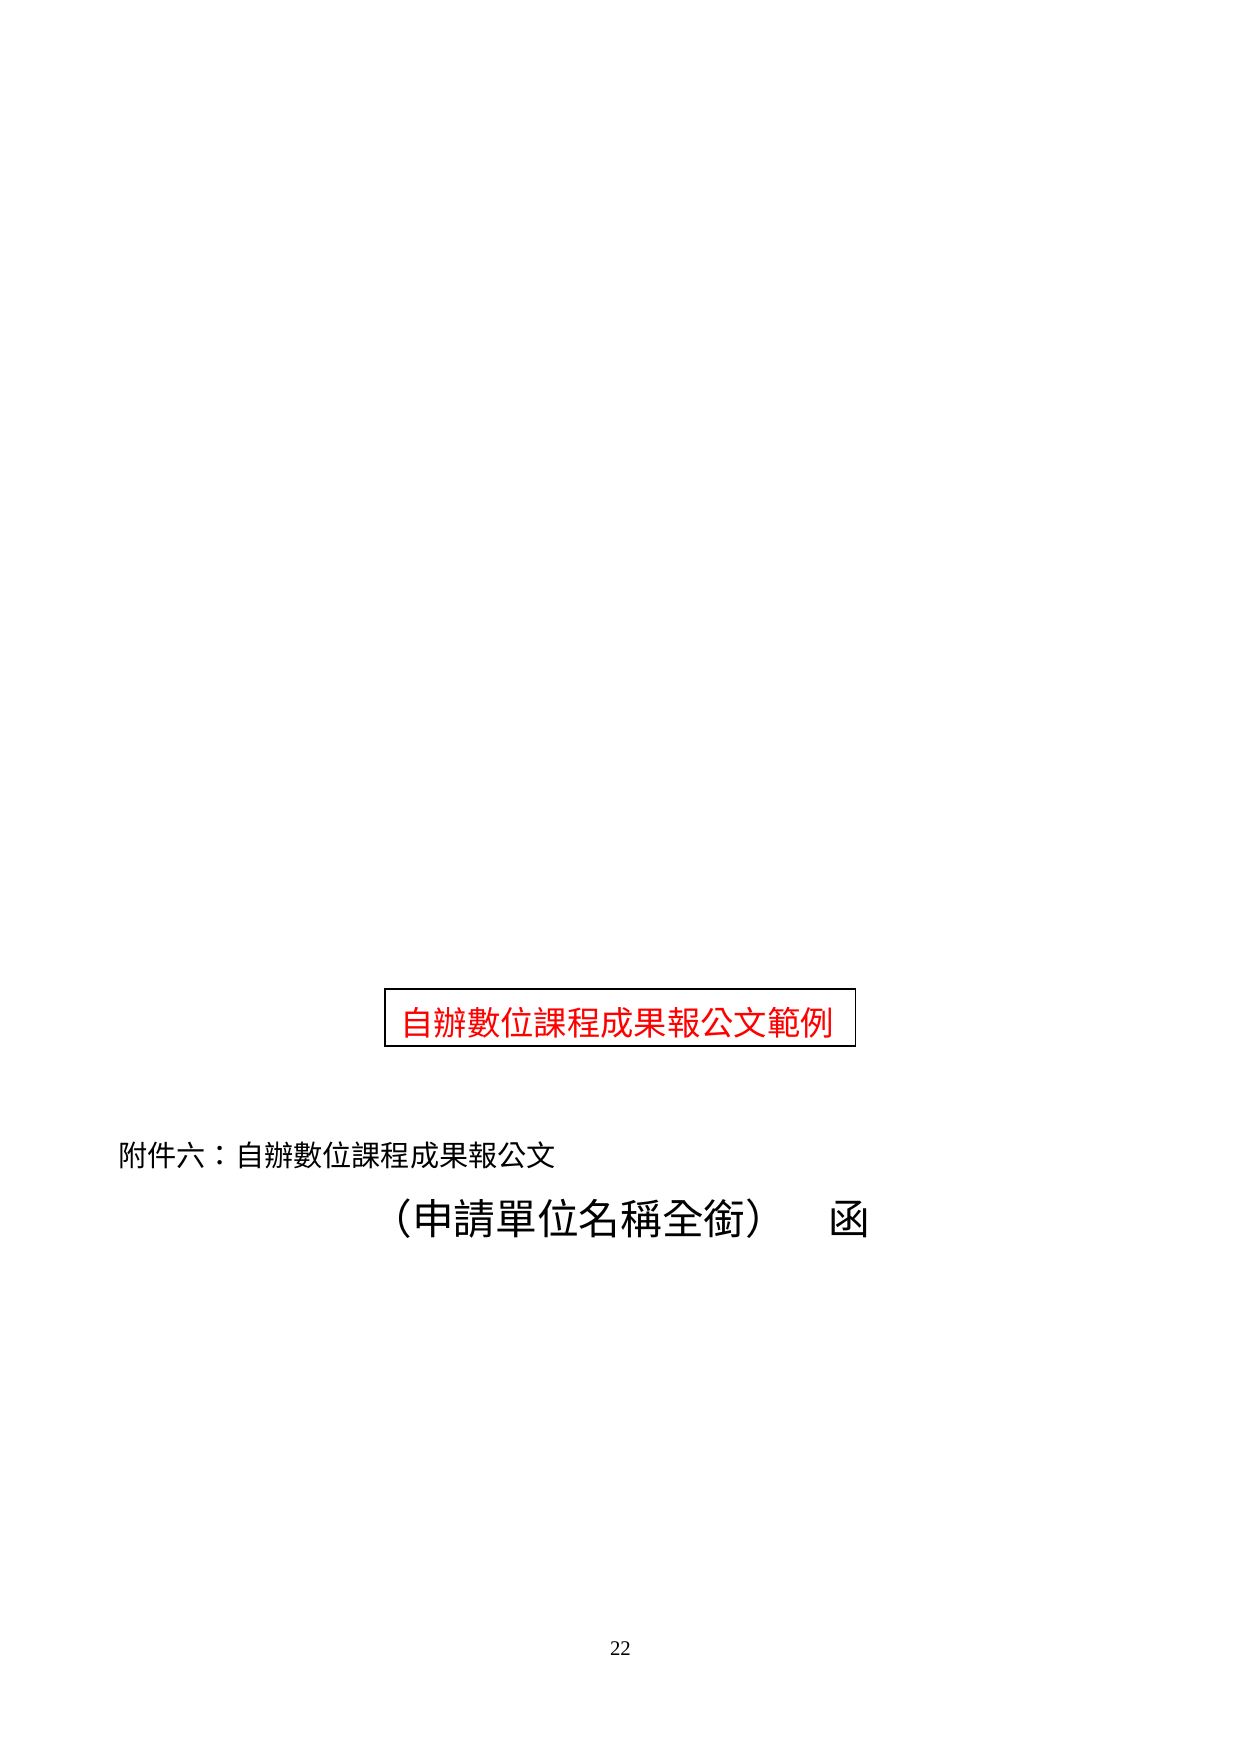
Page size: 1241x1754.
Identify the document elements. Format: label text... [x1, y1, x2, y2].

text （申請單位名稱全銜） 函 [118, 1175, 1122, 1237]
text 自辦數位課程成果報公文範例 [400, 997, 840, 1037]
text 附件六：自辦數位課程成果報公文 [118, 1112, 1122, 1175]
